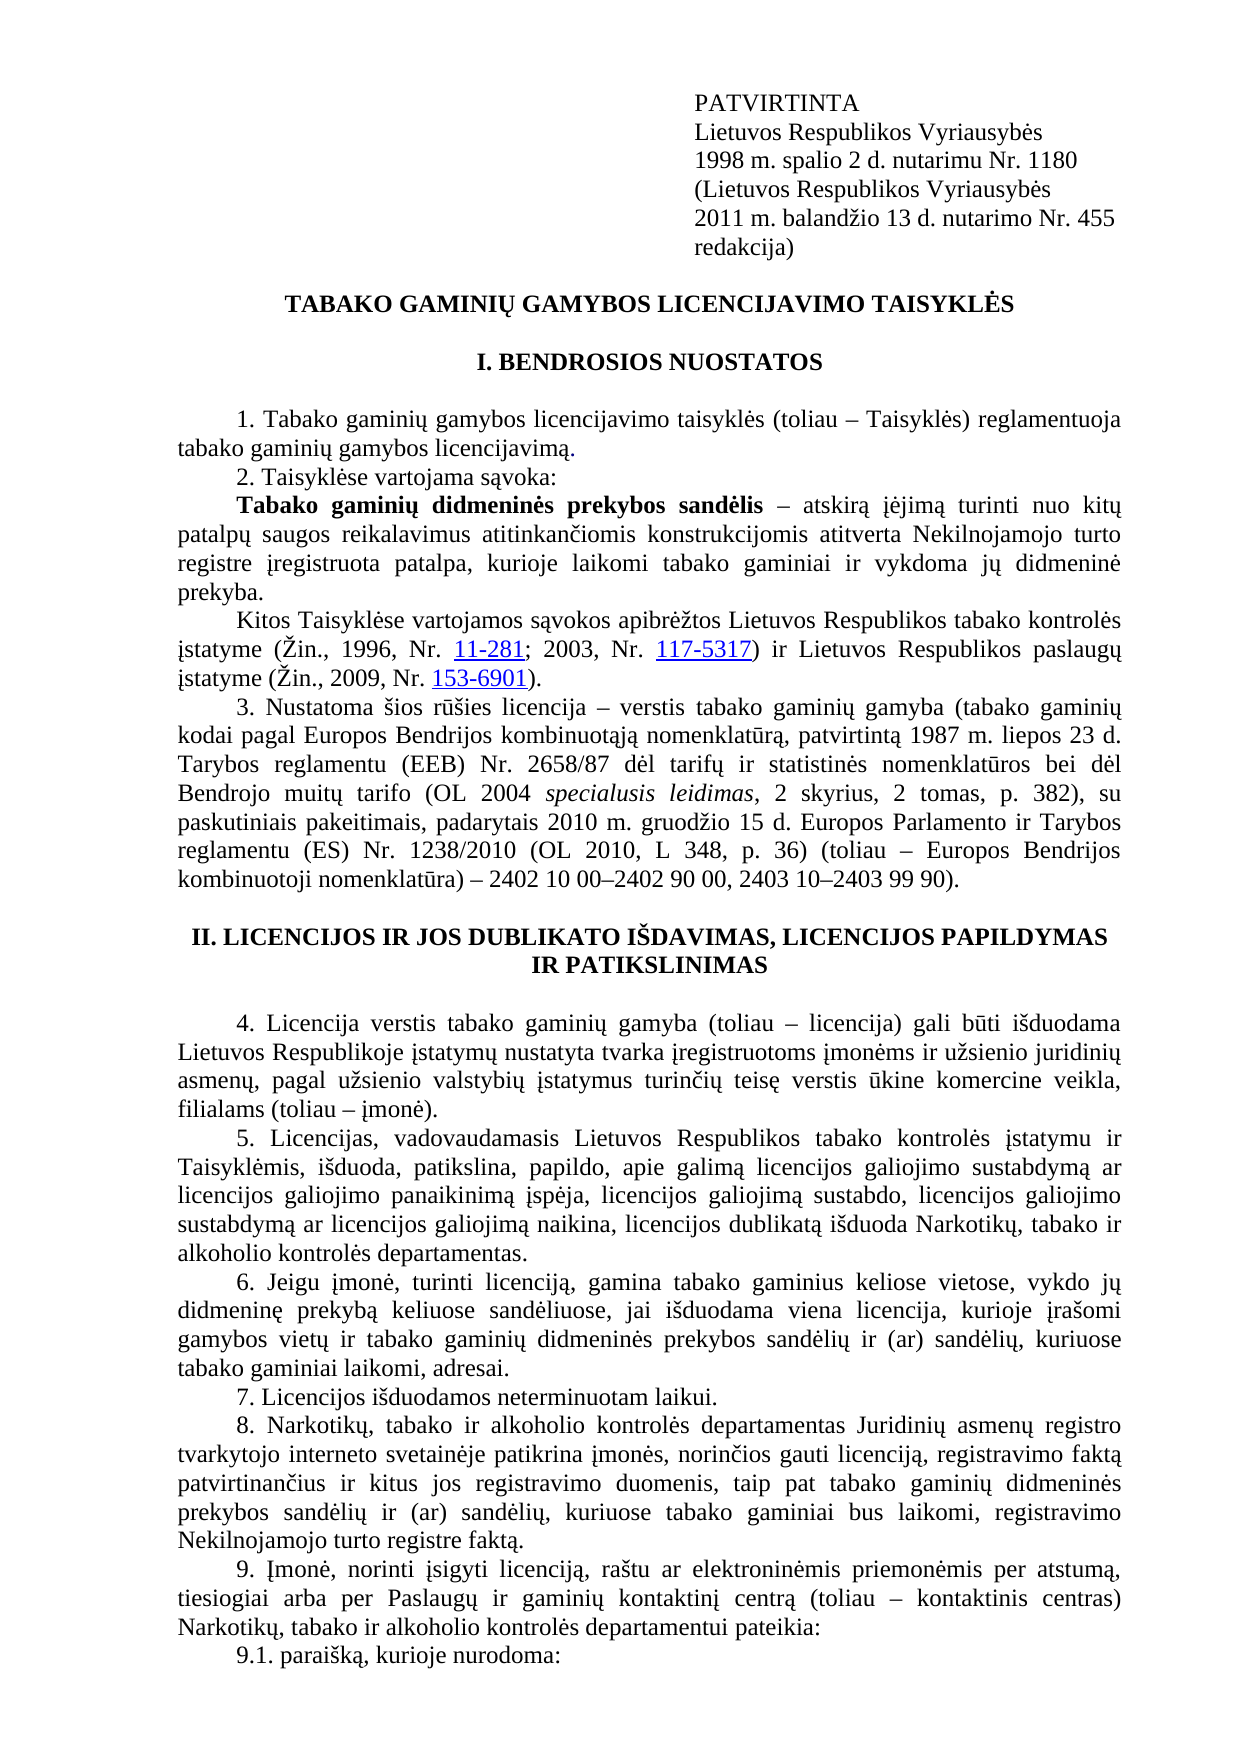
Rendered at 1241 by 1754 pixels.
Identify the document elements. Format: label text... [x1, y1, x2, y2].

text 7. Licencijos išduodamos neterminuotam laikui. [177, 1382, 1122, 1410]
text Tabako gaminių gamybos licencijavimo taisyklės [177, 289, 1122, 318]
text 1998 m. spalio 2 d. nutarimu Nr. 1180 [694, 145, 1122, 174]
text 8. Narkotikų, tabako ir alkoholio kontrolės departamentas Juridinių asmenų registro tvarkytojo interneto svetainėje patikrina įmonės, norinčios gauti licenciją, registravimo faktą patvirtinančius ir kitus jos registravimo duomenis, taip pat tabako gaminių didmeninės prekybos sandėlių ir (ar) sandėlių, kuriuose tabako gaminiai bus laikomi, registravimo Nekilnojamojo turto registre faktą. [177, 1410, 1122, 1554]
text 2011 m. balandžio 13 d. nutarimo Nr. 455 redakcija) [694, 203, 1122, 260]
text 1. Tabako gaminių gamybos licencijavimo taisyklės (toliau – Taisyklės) reglamentuoja tabako gaminių gamybos licencijavimą. [177, 404, 1122, 462]
text 5. Licencijas, vadovaudamasis Lietuvos Respublikos tabako kontrolės įstatymu ir Taisyklėmis, išduoda, patikslina, papildo, apie galimą licencijos galiojimo sustabdymą ar licencijos galiojimo panaikinimą įspėja, licencijos galiojimą sustabdo, licencijos galiojimo sustabdymą ar licencijos galiojimą naikina, licencijos dublikatą išduoda Narkotikų, tabako ir alkoholio kontrolės departamentas. [177, 1123, 1122, 1267]
text 3. Nustatoma šios rūšies licencija – verstis tabako gaminių gamyba (tabako gaminių kodai pagal Europos Bendrijos kombinuotąją nomenklatūrą, patvirtintą 1987 m. liepos 23 d. Tarybos reglamentu (EEB) Nr. 2658/87 dėl tarifų ir statistinės nomenklatūros bei dėl Bendrojo muitų tarifo (OL 2004 specialusis leidimas, 2 skyrius, 2 tomas, p. 382), su paskutiniais pakeitimais, padarytais 2010 m. gruodžio 15 d. Europos Parlamento ir Tarybos reglamentu (ES) Nr. 1238/2010 (OL 2010, L 348, p. 36) (toliau – Europos Bendrijos kombinuotoji nomenklatūra) – 2402 10 00–2402 90 00, 2403 10–2403 99 90). [177, 692, 1122, 893]
text Tabako gaminių didmeninės prekybos sandėlis – atskirą įėjimą turinti nuo kitų patalpų saugos reikalavimus atitinkančiomis konstrukcijomis atitverta Nekilnojamojo turto registre įregistruota patalpa, kurioje laikomi tabako gaminiai ir vykdoma jų didmeninė prekyba. [177, 490, 1122, 605]
text 6. Jeigu įmonė, turinti licenciją, gamina tabako gaminius keliose vietose, vykdo jų didmeninę prekybą keliuose sandėliuose, jai išduodama viena licencija, kurioje įrašomi gamybos vietų ir tabako gaminių didmeninės prekybos sandėlių ir (ar) sandėlių, kuriuose tabako gaminiai laikomi, adresai. [177, 1267, 1122, 1382]
text I. Bendrosios nuostatos [177, 347, 1122, 375]
text PATVIRTINTA [694, 88, 1122, 117]
text 9. Įmonė, norinti įsigyti licenciją, raštu ar elektroninėmis priemonėmis per atstumą, tiesiogiai arba per Paslaugų ir gaminių kontaktinį centrą (toliau – kontaktinis centras) Narkotikų, tabako ir alkoholio kontrolės departamentui pateikia: [177, 1554, 1122, 1640]
text 2. Taisyklėse vartojama sąvoka: [177, 462, 1122, 490]
text (Lietuvos Respublikos Vyriausybės [694, 174, 1122, 203]
text Kitos Taisyklėse vartojamos sąvokos apibrėžtos Lietuvos Respublikos tabako kontrolės įstatyme (Žin., 1996, Nr. 11-281; 2003, Nr. 117-5317) ir Lietuvos Respublikos paslaugų įstatyme (Žin., 2009, Nr. 153-6901). [177, 605, 1122, 692]
text Lietuvos Respublikos Vyriausybės [694, 117, 1122, 145]
text 9.1. paraišką, kurioje nurodoma: [177, 1640, 1122, 1669]
text 4. Licencija verstis tabako gaminių gamyba (toliau – licencija) gali būti išduodama Lietuvos Respublikoje įstatymų nustatyta tvarka įregistruotoms įmonėms ir užsienio juridinių asmenų, pagal užsienio valstybių įstatymus turinčių teisę verstis ūkine komercine veikla, filialams (toliau – įmonė). [177, 1008, 1122, 1123]
text II. Licencijos IR JOS DUBLIKATO išdavimas, LICENCIJOS PAPILDYMAS IR PATIKSLINIMAS [177, 922, 1122, 979]
